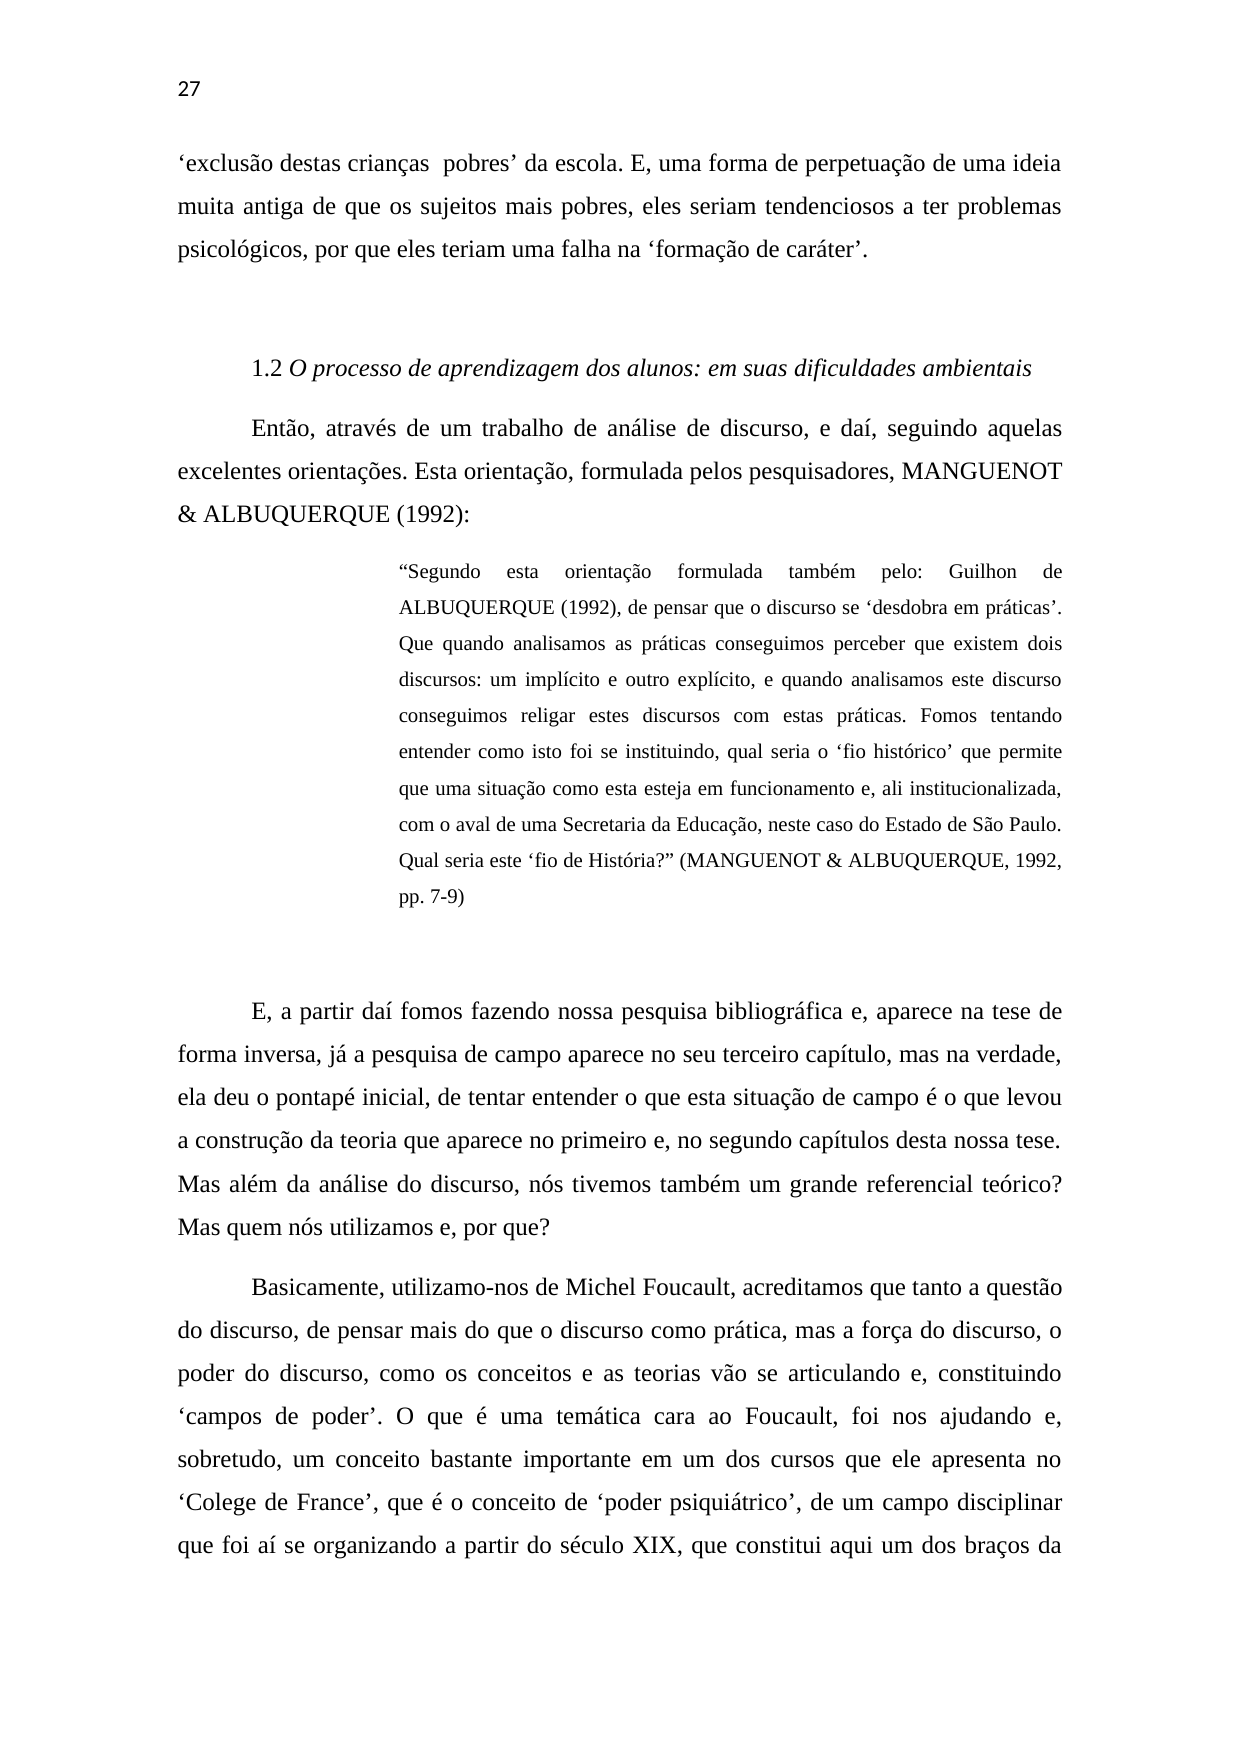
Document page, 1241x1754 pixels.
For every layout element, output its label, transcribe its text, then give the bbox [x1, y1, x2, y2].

text Então, através de um trabalho de análise de discurso, e daí, seguindo aquelas excelentes orientações. Esta orientação, formulada pelos pesquisadores, MANGUENOT & ALBUQUERQUE (1992): [177, 413, 1063, 528]
text Basicamente, utilizamo-nos de Michel Foucault, acreditamos que tanto a questão do discurso, de pensar mais do que o discurso como prática, mas a força do discurso, o poder do discurso, como os conceitos e as teorias vão se articulando e, constituindo ‘campos de poder’. O que é uma temática cara ao Foucault, foi nos ajudando e, sobretudo, um conceito bastante importante em um dos cursos que ele apresenta no ‘Colege de France’, que é o conceito de ‘poder psiquiátrico’, de um campo disciplinar que foi aí se organizando a partir do século XIX, que constitui aqui um dos braços da [177, 1272, 1063, 1559]
text “Segundo esta orientação formulada também pelo: Guilhon de ALBUQUERQUE (1992), de pensar que o discurso se ‘desdobra em práticas’. Que quando analisamos as práticas conseguimos perceber que existem dois discursos: um implícito e outro explícito, e quando analisamos este discurso conseguimos religar estes discursos com estas práticas. Fomos tentando entender como isto foi se instituindo, qual seria o ‘fio histórico’ que permite que uma situação como esta esteja em funcionamento e, ali institucionalizada, com o aval de uma Secretaria da Educação, neste caso do Estado de São Paulo. Qual seria este ‘fio de História?” (MANGUENOT & ALBUQUERQUE, 1992, pp. 7-9) [398, 559, 1063, 908]
text ‘exclusão destas crianças pobres’ da escola. E, uma forma de perpetuação de uma ideia muita antiga de que os sujeitos mais pobres, eles seriam tendenciosos a ter problemas psicológicos, por que eles teriam uma falha na ‘formação de caráter’. [177, 148, 1063, 263]
text E, a partir daí fomos fazendo nossa pesquisa bibliográfica e, aparece na tese de forma inversa, já a pesquisa de campo aparece no seu terceiro capítulo, mas na verdade, ela deu o pontapé inicial, de tentar entender o que esta situação de campo é o que levou a construção da teoria que aparece no primeiro e, no segundo capítulos desta nossa tese. Mas além da análise do discurso, nós tivemos também um grande referencial teórico? Mas quem nós utilizamos e, por que? [177, 996, 1063, 1241]
text 1.2 O processo de aprendizagem dos alunos: em suas dificuldades ambientais [177, 353, 1063, 382]
